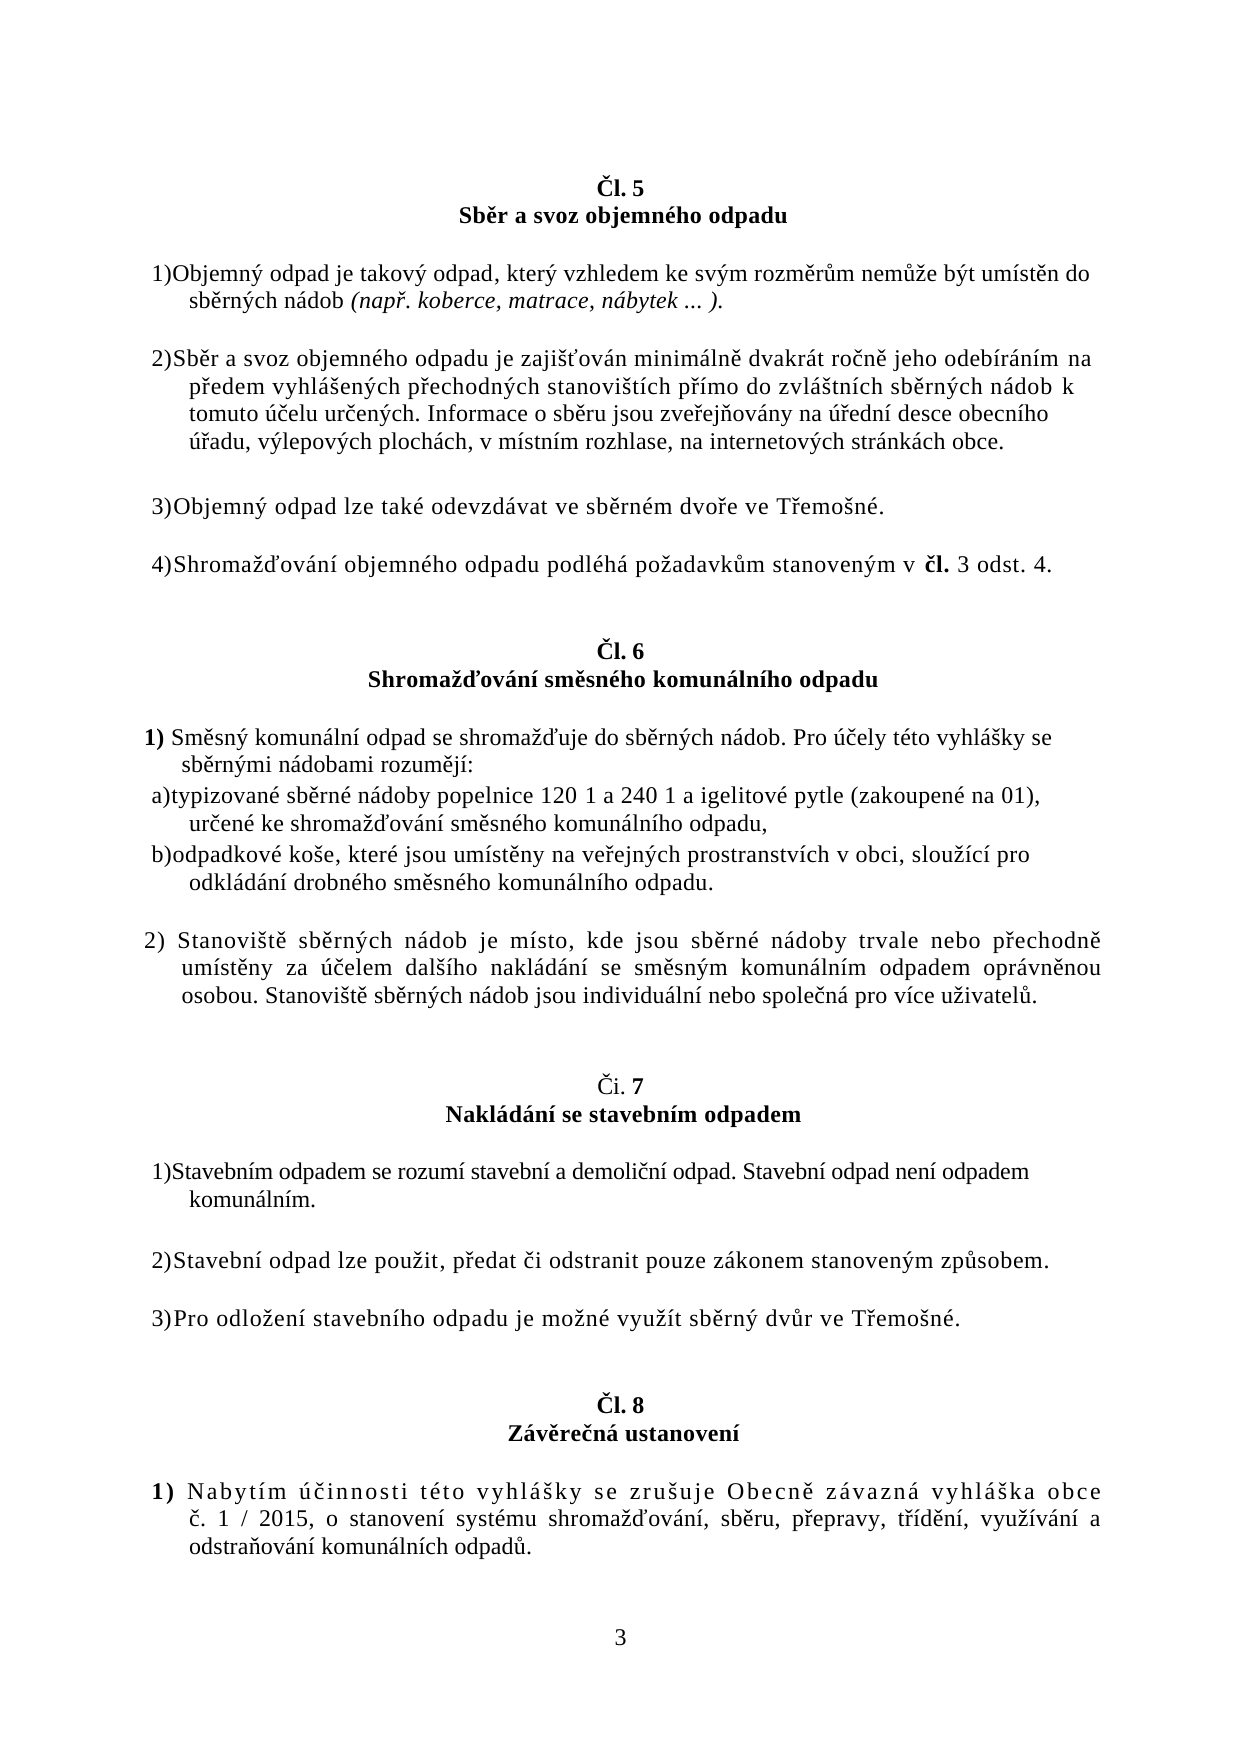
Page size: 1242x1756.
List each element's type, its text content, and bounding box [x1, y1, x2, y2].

list typizované sběrné nádoby popelnice 120 1 a 240 1 a igelitové pytle (zakoupené na 01), určené ke shromažďování směsného komunálního odpadu, [151, 781, 1103, 837]
text 1) Směsný komunální odpad se shromažďuje do sběrných nádob. Pro účely této vyhlášky se sběrnými nádobami rozumějí: [144, 722, 1103, 778]
list odpadkové koše, které jsou umístěny na veřejných prostranstvích v obci, sloužící pro odkládání drobného směsného komunálního odpadu. [151, 840, 1103, 896]
list Pro odložení stavebního odpadu je možné využít sběrný dvůr ve Třemošné. [151, 1304, 1103, 1332]
list Objemný odpad je takový odpad, který vzhledem ke svým rozměrům nemůže být umístěn do sběrných nádob (např. koberce, matrace, nábytek ... ). [151, 259, 1103, 314]
list Stavební odpad lze použit, předat či odstranit pouze zákonem stanoveným způsobem. [151, 1246, 1103, 1274]
list Objemný odpad lze také odevzdávat ve sběrném dvoře ve Třemošné. [151, 492, 1103, 520]
text Čl. 8 Závěrečná ustanovení [144, 1392, 1103, 1447]
list Sběr a svoz objemného odpadu je zajišťován minimálně dvakrát ročně jeho odebíráním na předem vyhlášených přechodných stanovištích přímo do zvláštních sběrných nádob k tomuto účelu určených. Informace o sběru jsou zveřejňovány na úřední desce obecního úřadu, výlepových plochách, v místním rozhlase, na internetových stránkách obce. [151, 344, 1103, 454]
text 3 [144, 1626, 1097, 1650]
list Shromažďování objemného odpadu podléhá požadavkům stanoveným v čl. 3 odst. 4. [151, 550, 1103, 577]
list Stavebním odpadem se rozumí stavební a demoliční odpad. Stavební odpad není odpadem komunálním. [151, 1157, 1103, 1213]
text 1) Nabytím účinnosti této vyhlášky se zrušuje Obecně závazná vyhláška obce č. 1 / 2015, o stanovení systému shromažďování, sběru, přepravy, třídění, využívání a odstraňování komunálních odpadů. [151, 1477, 1103, 1559]
text Či. 7 Nakládání se stavebním odpadem [144, 1072, 1103, 1127]
text Čl. 6 Shromažďování směsného komunálního odpadu [144, 637, 1103, 692]
text 2) Stanoviště sběrných nádob je místo, kde jsou sběrné nádoby trvale nebo přechodně umístěny za účelem dalšího nakládání se směsným komunálním odpadem oprávněnou osobou. Stanoviště sběrných nádob jsou individuální nebo společná pro více uživatelů. [144, 926, 1103, 1008]
text Čl. 5 Sběr a svoz objemného odpadu [144, 174, 1103, 229]
